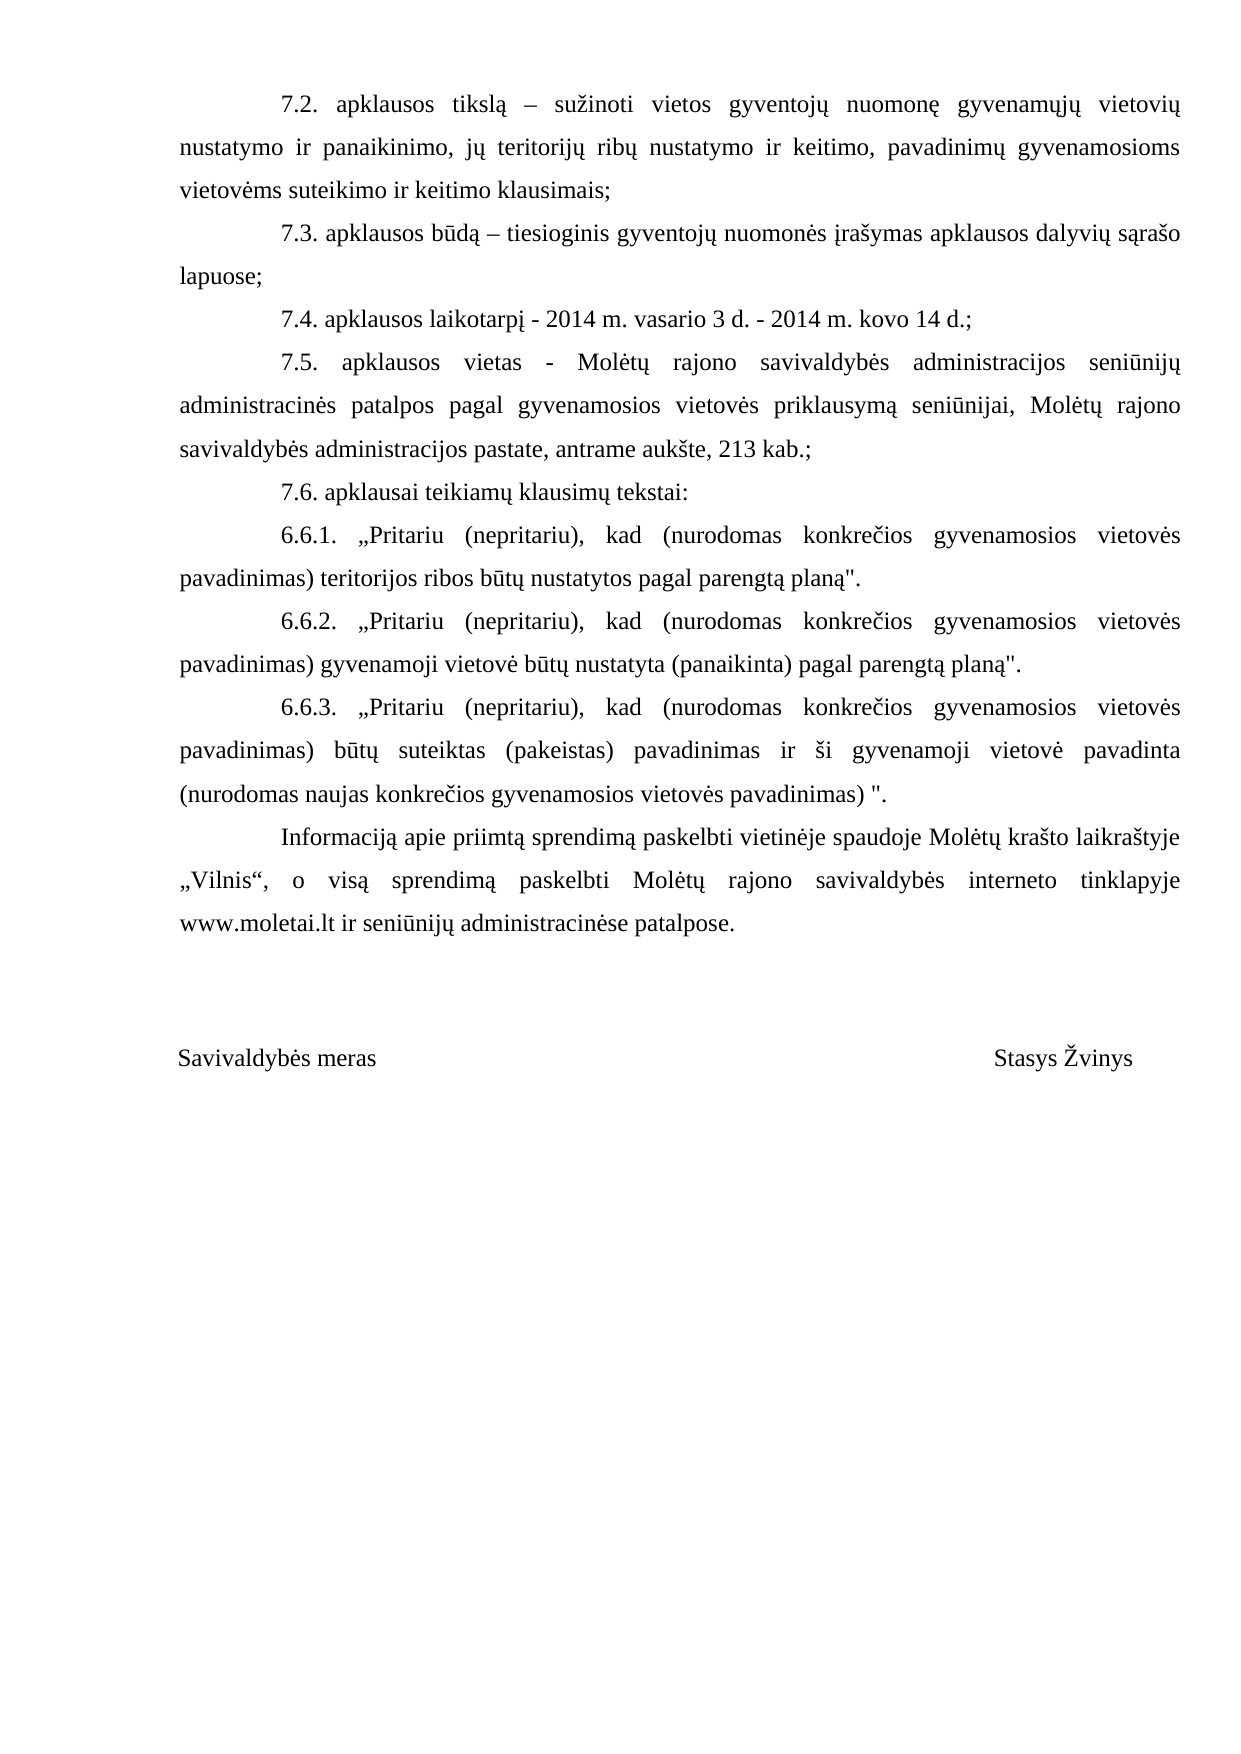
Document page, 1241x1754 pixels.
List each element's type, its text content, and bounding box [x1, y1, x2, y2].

text 7.4. apklausos laikotarpį - 2014 m. vasario 3 d. - 2014 m. kovo 14 d.; [179, 304, 1181, 333]
text 7.6. apklausai teikiamų klausimų tekstai: [179, 477, 1181, 506]
text Informaciją apie priimtą sprendimą paskelbti vietinėje spaudoje Molėtų krašto laikraštyje „Vilnis“, o visą sprendimą paskelbti Molėtų rajono savivaldybės interneto tinklapyje www.moletai.lt ir seniūnijų administracinėse patalpose. [179, 822, 1181, 937]
text 6.6.1. „Pritariu (nepritariu), kad (nurodomas konkrečios gyvenamosios vietovės pavadinimas) teritorijos ribos būtų nustatytos pagal parengtą planą". [179, 520, 1181, 592]
text 7.2. apklausos tikslą – sužinoti vietos gyventojų nuomonę gyvenamųjų vietovių nustatymo ir panaikinimo, jų teritorijų ribų nustatymo ir keitimo, pavadinimų gyvenamosioms vietovėms suteikimo ir keitimo klausimais; [179, 89, 1181, 204]
text 6.6.3. „Pritariu (nepritariu), kad (nurodomas konkrečios gyvenamosios vietovės pavadinimas) būtų suteiktas (pakeistas) pavadinimas ir ši gyvenamoji vietovė pavadinta (nurodomas naujas konkrečios gyvenamosios vietovės pavadinimas) ". [179, 692, 1181, 807]
text 7.3. apklausos būdą – tiesioginis gyventojų nuomonės įrašymas apklausos dalyvių sąrašo lapuose; [179, 218, 1181, 290]
text 6.6.2. „Pritariu (nepritariu), kad (nurodomas konkrečios gyvenamosios vietovės pavadinimas) gyvenamoji vietovė būtų nustatyta (panaikinta) pagal parengtą planą". [179, 606, 1181, 678]
text 7.5. apklausos vietas - Molėtų rajono savivaldybės administracijos seniūnijų administracinės patalpos pagal gyvenamosios vietovės priklausymą seniūnijai, Molėtų rajono savivaldybės administracijos pastate, antrame aukšte, 213 kab.; [179, 347, 1181, 462]
text Savivaldybės meras Stasys Žvinys [177, 1043, 1181, 1072]
